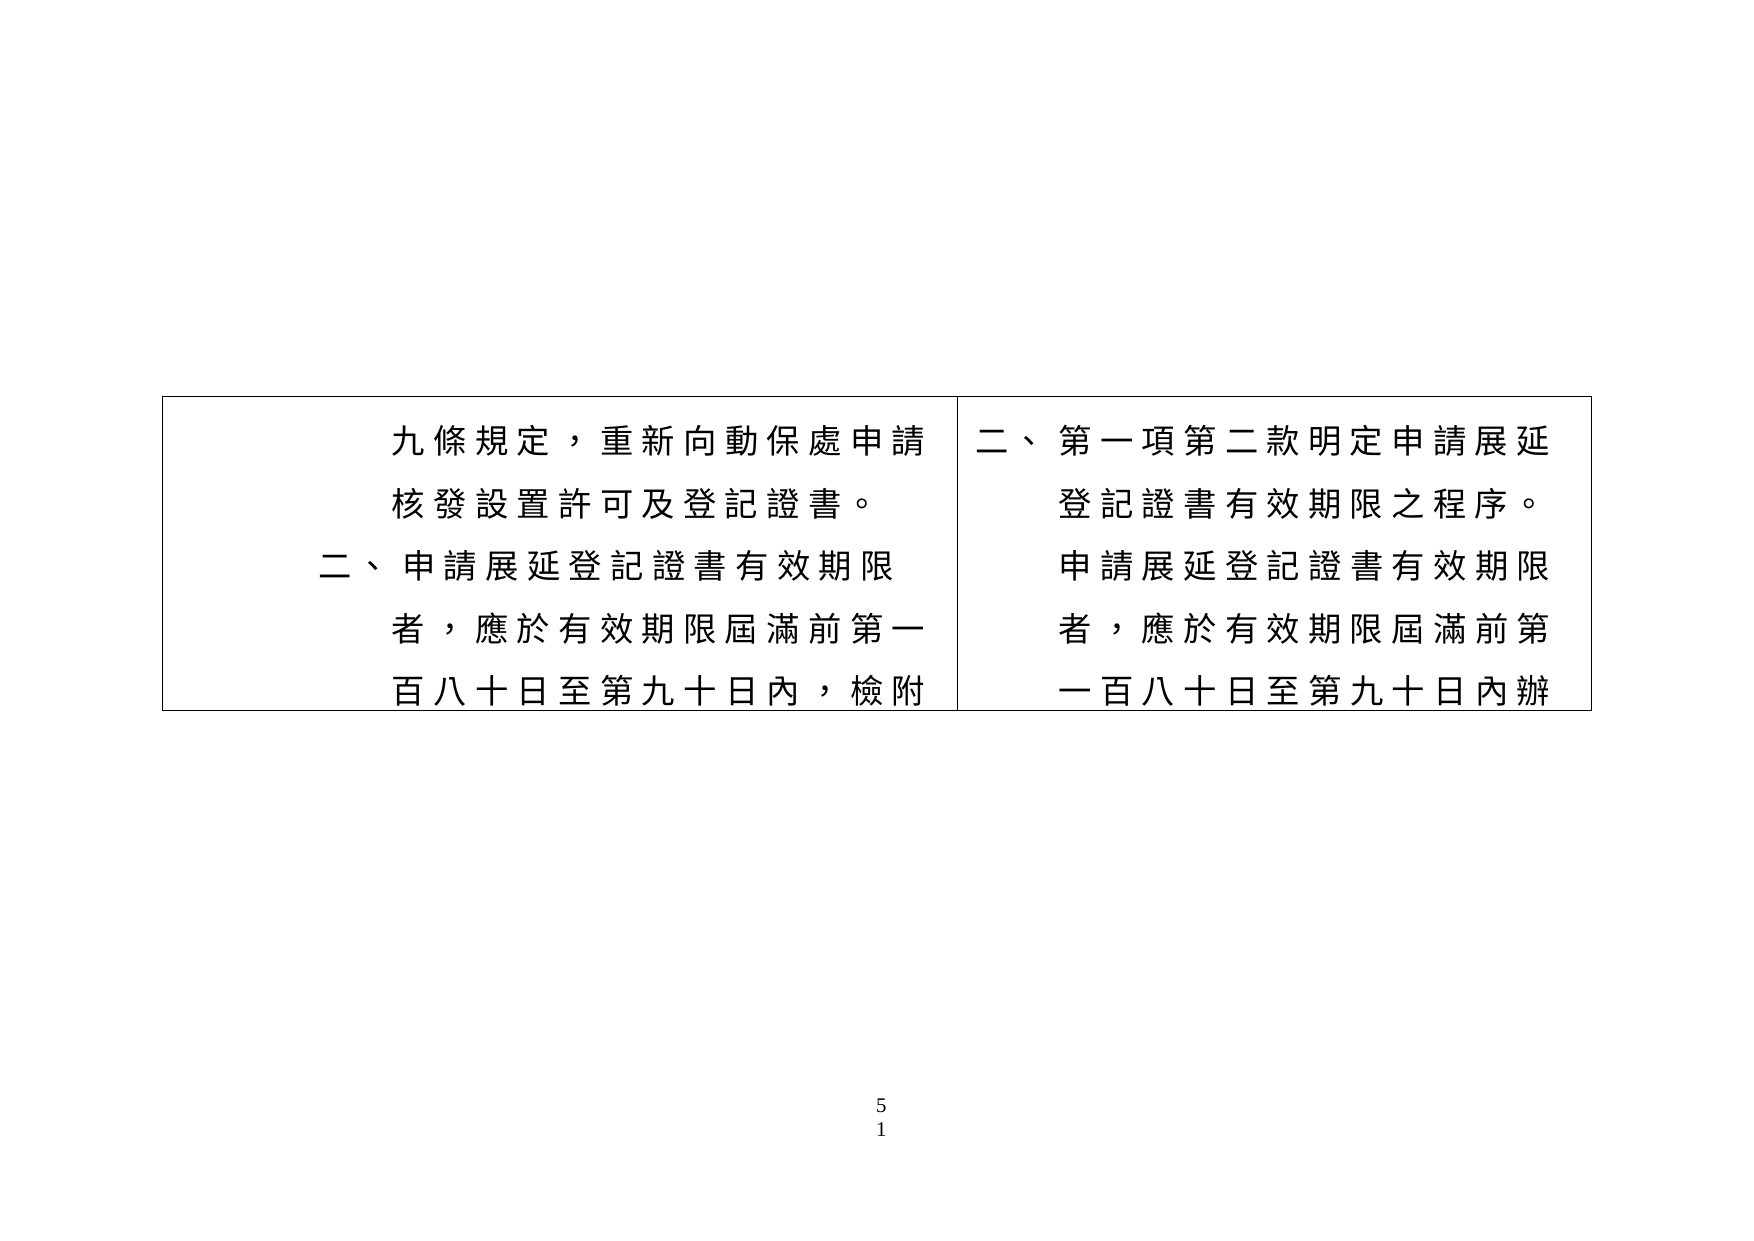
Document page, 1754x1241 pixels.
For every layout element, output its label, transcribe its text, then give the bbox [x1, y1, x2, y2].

table_cell 九條規定，重新向動保處申請核發設置許可及登記證書。 二、申請展延登記證書有效期限者，應於有效期限屆滿前第一百八十日至第九十日內，檢附 [163, 397, 957, 710]
table_cell 二、第一項第二款明定申請展延登記證書有效期限之程序。申請展延登記證書有效期限者，應於有效期限屆滿前第一百八十日至第九十日內辦 [958, 397, 1591, 710]
